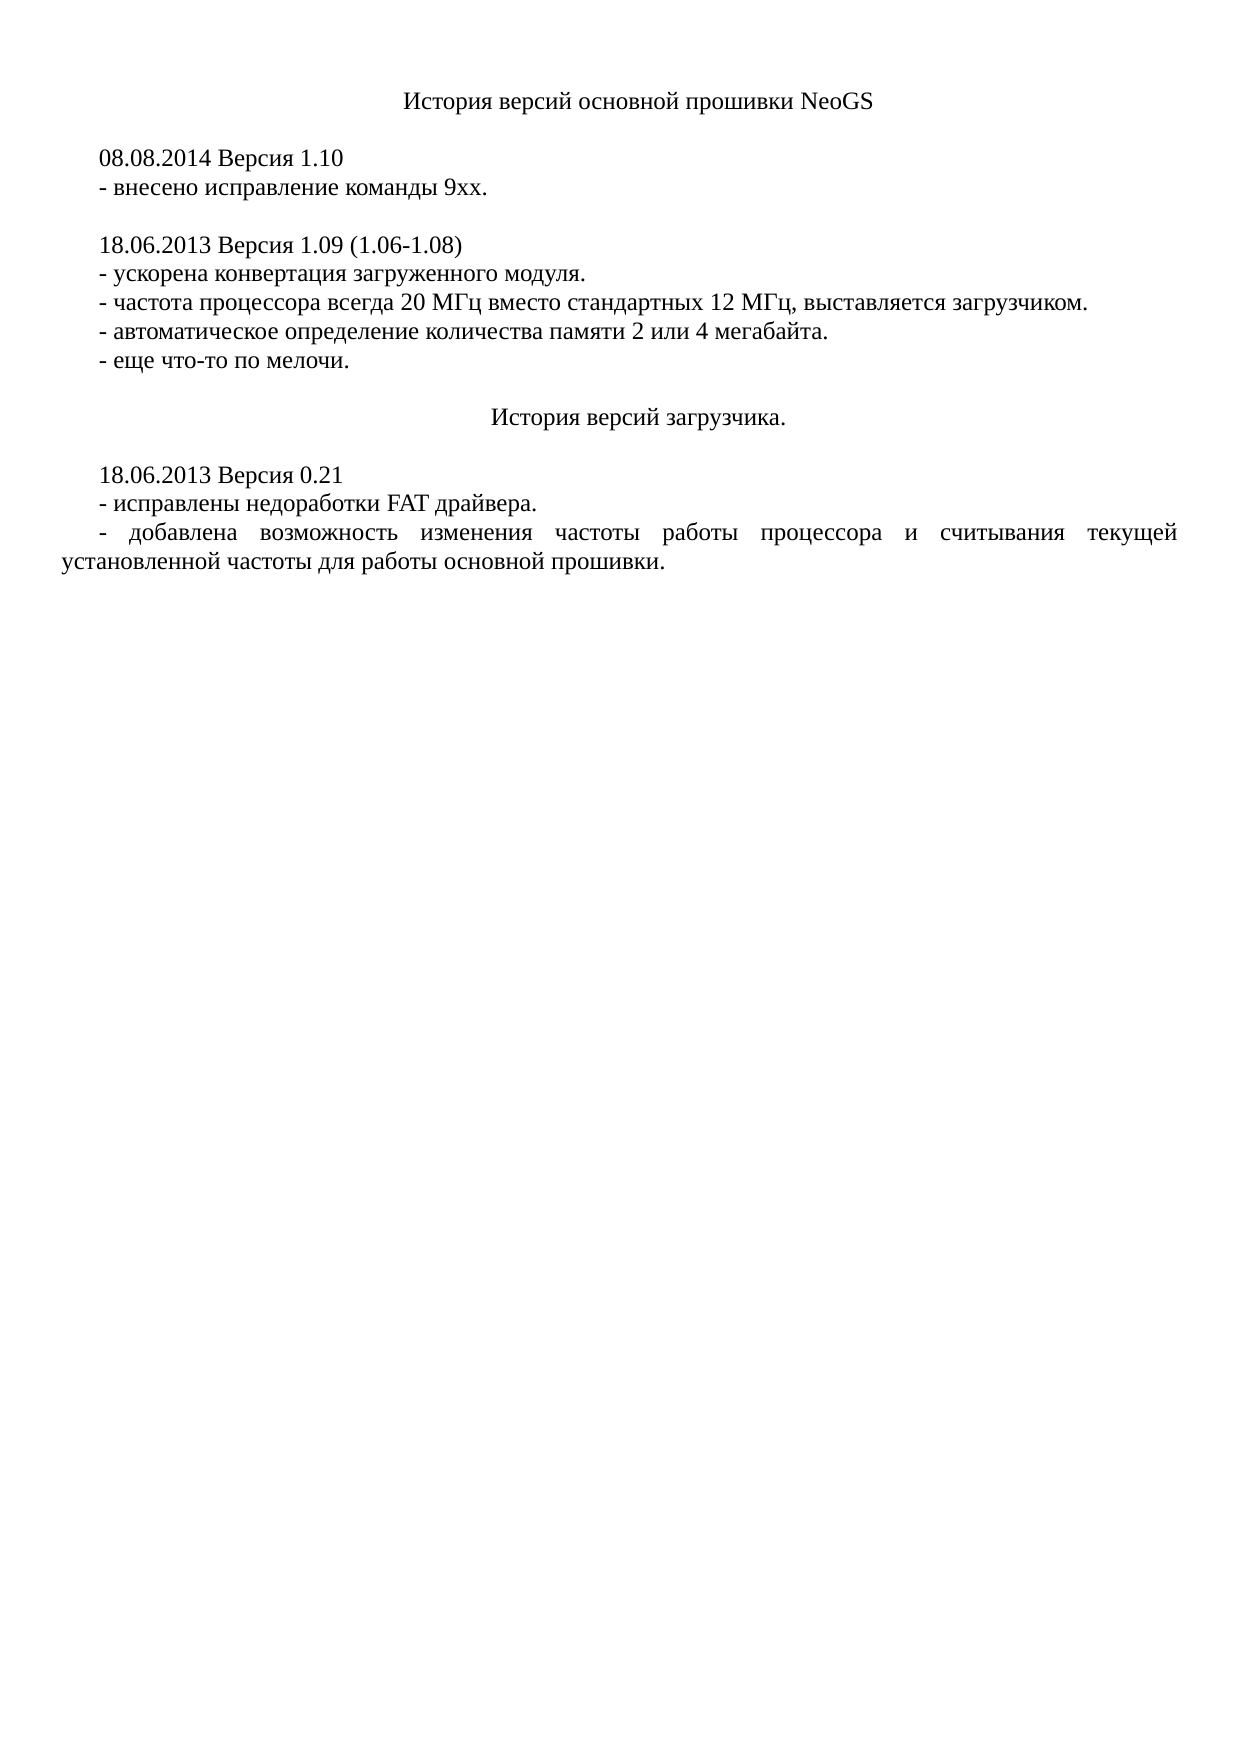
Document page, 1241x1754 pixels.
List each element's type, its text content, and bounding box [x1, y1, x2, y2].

text 18.06.2013 Версия 1.09 (1.06-1.08) [61, 230, 1178, 258]
text История версий основной прошивки NeoGS [61, 86, 1178, 115]
text - еще что-то по мелочи. [61, 345, 1178, 373]
text - добавлена возможность изменения частоты работы процессора и считывания текущей установленной частоты для работы основной прошивки. [61, 517, 1178, 575]
text - исправлены недоработки FAT драйвера. [61, 488, 1178, 517]
text 18.06.2013 Версия 0.21 [61, 460, 1178, 488]
text История версий загрузчика. [61, 402, 1178, 431]
text - ускорена конвертация загруженного модуля. [61, 258, 1178, 287]
text - внесено исправление команды 9xx. [61, 172, 1178, 201]
text 08.08.2014 Версия 1.10 [61, 143, 1178, 172]
text - автоматическое определение количества памяти 2 или 4 мегабайта. [61, 316, 1178, 345]
text - частота процессора всегда 20 МГц вместо стандартных 12 МГц, выставляется загрузчиком. [61, 287, 1178, 316]
